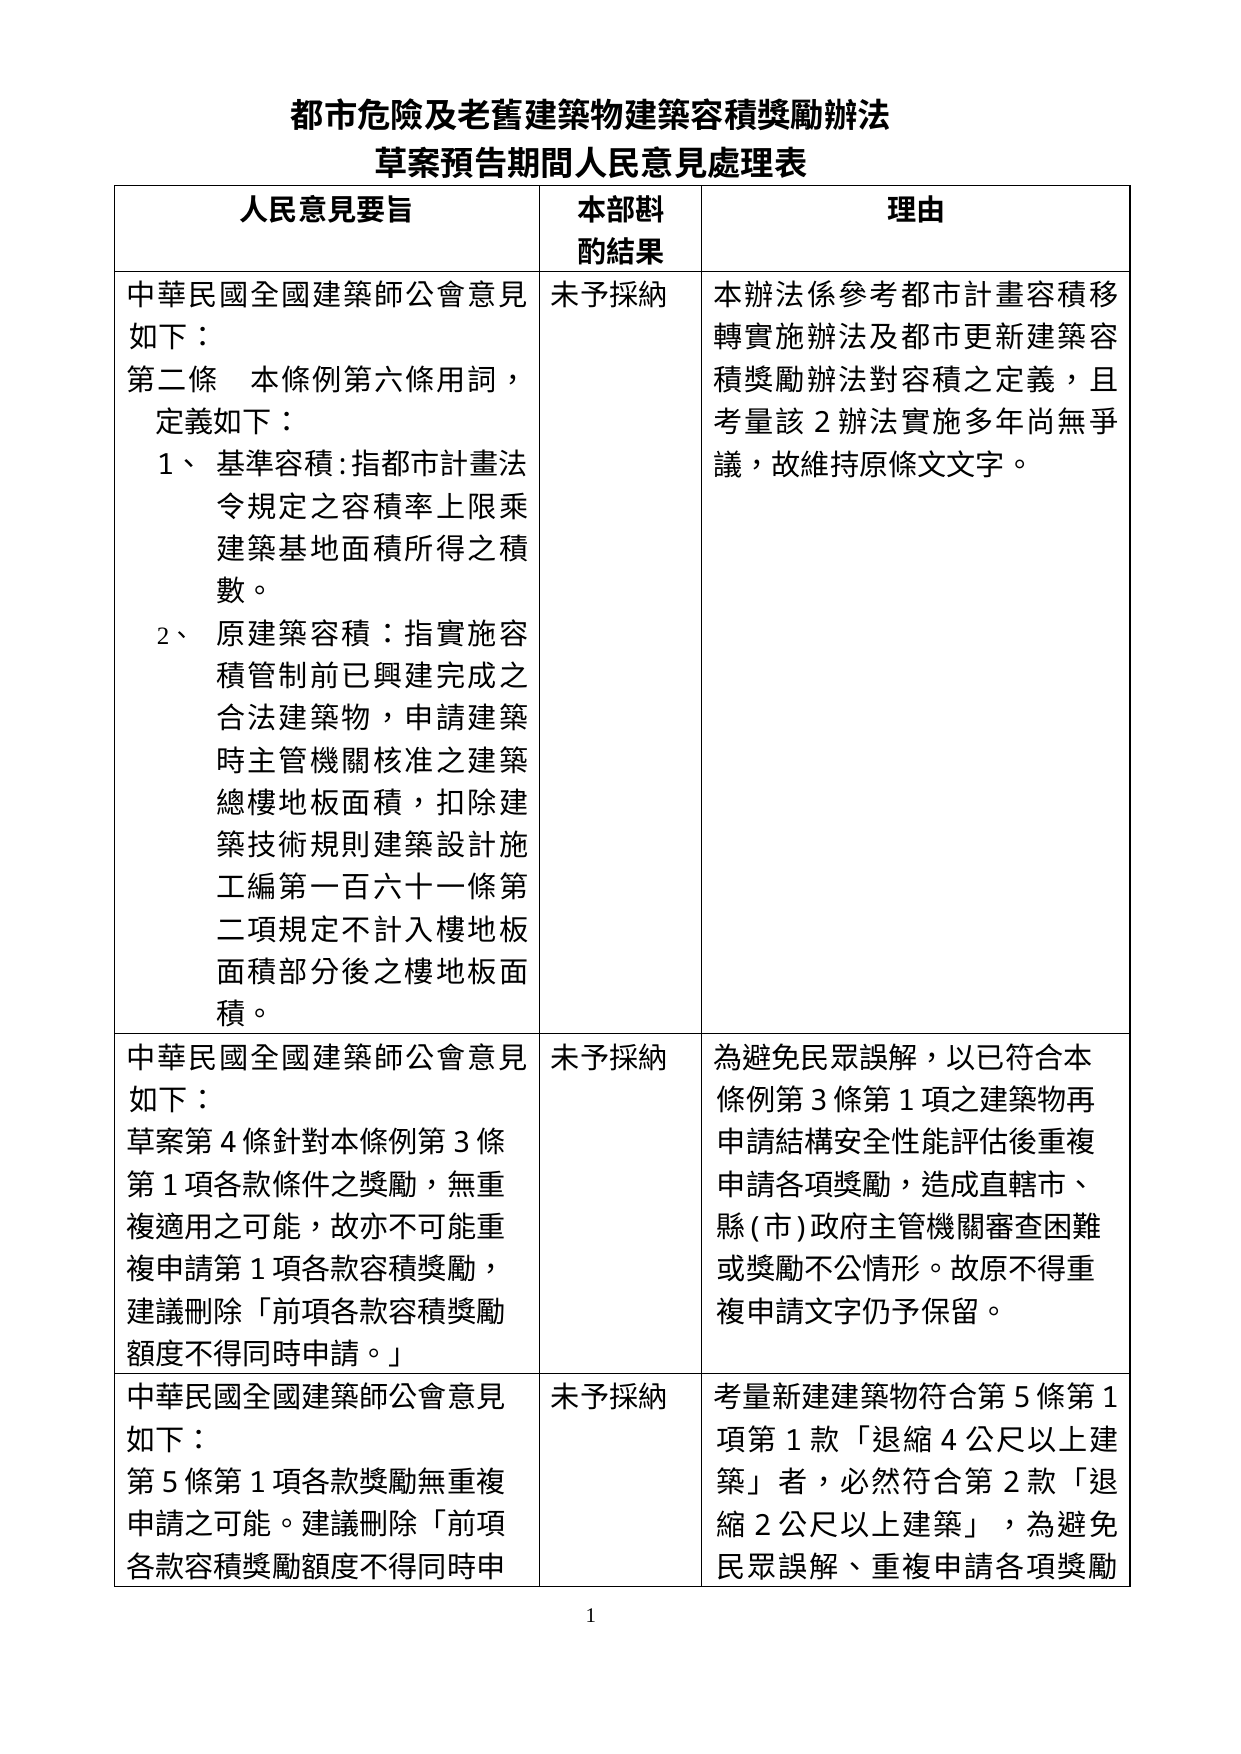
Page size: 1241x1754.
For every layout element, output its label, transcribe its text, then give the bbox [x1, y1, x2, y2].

table_header 本部斟 酌結果 [540, 186, 701, 271]
table_cell 考量新建建築物符合第5條第1項第1款「退縮4公尺以上建築」者，必然符合第2款「退縮2公尺以上建築」，為避免民眾誤解、重複申請各項獎勵造成直轄市、縣(市)政府主管機關審查困難或獎勵不公情形。故原不得重複申請文字仍予保留。 [702, 1374, 713, 1586]
table_cell 為避免民眾誤解，以已符合本條例第3條第1項之建築物再申請結構安全性能評估後重複申請各項獎勵，造成直轄市、縣(市)政府主管機關審查困難或獎勵不公情形。故原不得重複申請文字仍予保留。 [702, 1034, 1129, 1373]
table_cell 中華民國全國建築師公會意見如下： 第二條 本條例第六條用詞，定義如下： 基準容積:指都市計畫法令規定之容積率上限乘建築基地面積所得之積數。 原建築容積：指實施容積管制前已興建完成之合法建築物，申請建築時主管機關核准之建築總樓地板面積，扣除建築技術規則建築設計施工編第一百六十一條第二項規定不計入樓地板面積部分後之樓地板面積。 [115, 272, 539, 1033]
table_cell 未予採納 [540, 1374, 701, 1586]
text 都市危險及老舊建築物建築容積獎勵辦法 [89, 89, 1092, 137]
table_cell 中華民國全國建築師公會意見如下： 第5條第1項各款獎勵無重複申請之可能。建議刪除「前項各款容積獎勵額度不得同時申 [115, 1374, 539, 1586]
table_cell 中華民國全國建築師公會意見如下： 草案第4條針對本條例第3條第1項各款條件之獎勵，無重複適用之可能，故亦不可能重複申請第1項各款容積獎勵，建議刪除「前項各款容積獎勵額度不得同時申請。」 [115, 1034, 539, 1373]
text 草案預告期間人民意見處理表 [89, 137, 1092, 185]
table_header 理由 [702, 186, 1129, 271]
table_cell 未予採納 [540, 272, 701, 1033]
table_cell 本辦法係參考都市計畫容積移轉實施辦法及都市更新建築容積獎勵辦法對容積之定義，且考量該2辦法實施多年尚無爭議，故維持原條文文字。 [702, 272, 1129, 1033]
table_header 人民意見要旨 [115, 186, 539, 271]
table_cell 未予採納 [540, 1034, 701, 1373]
